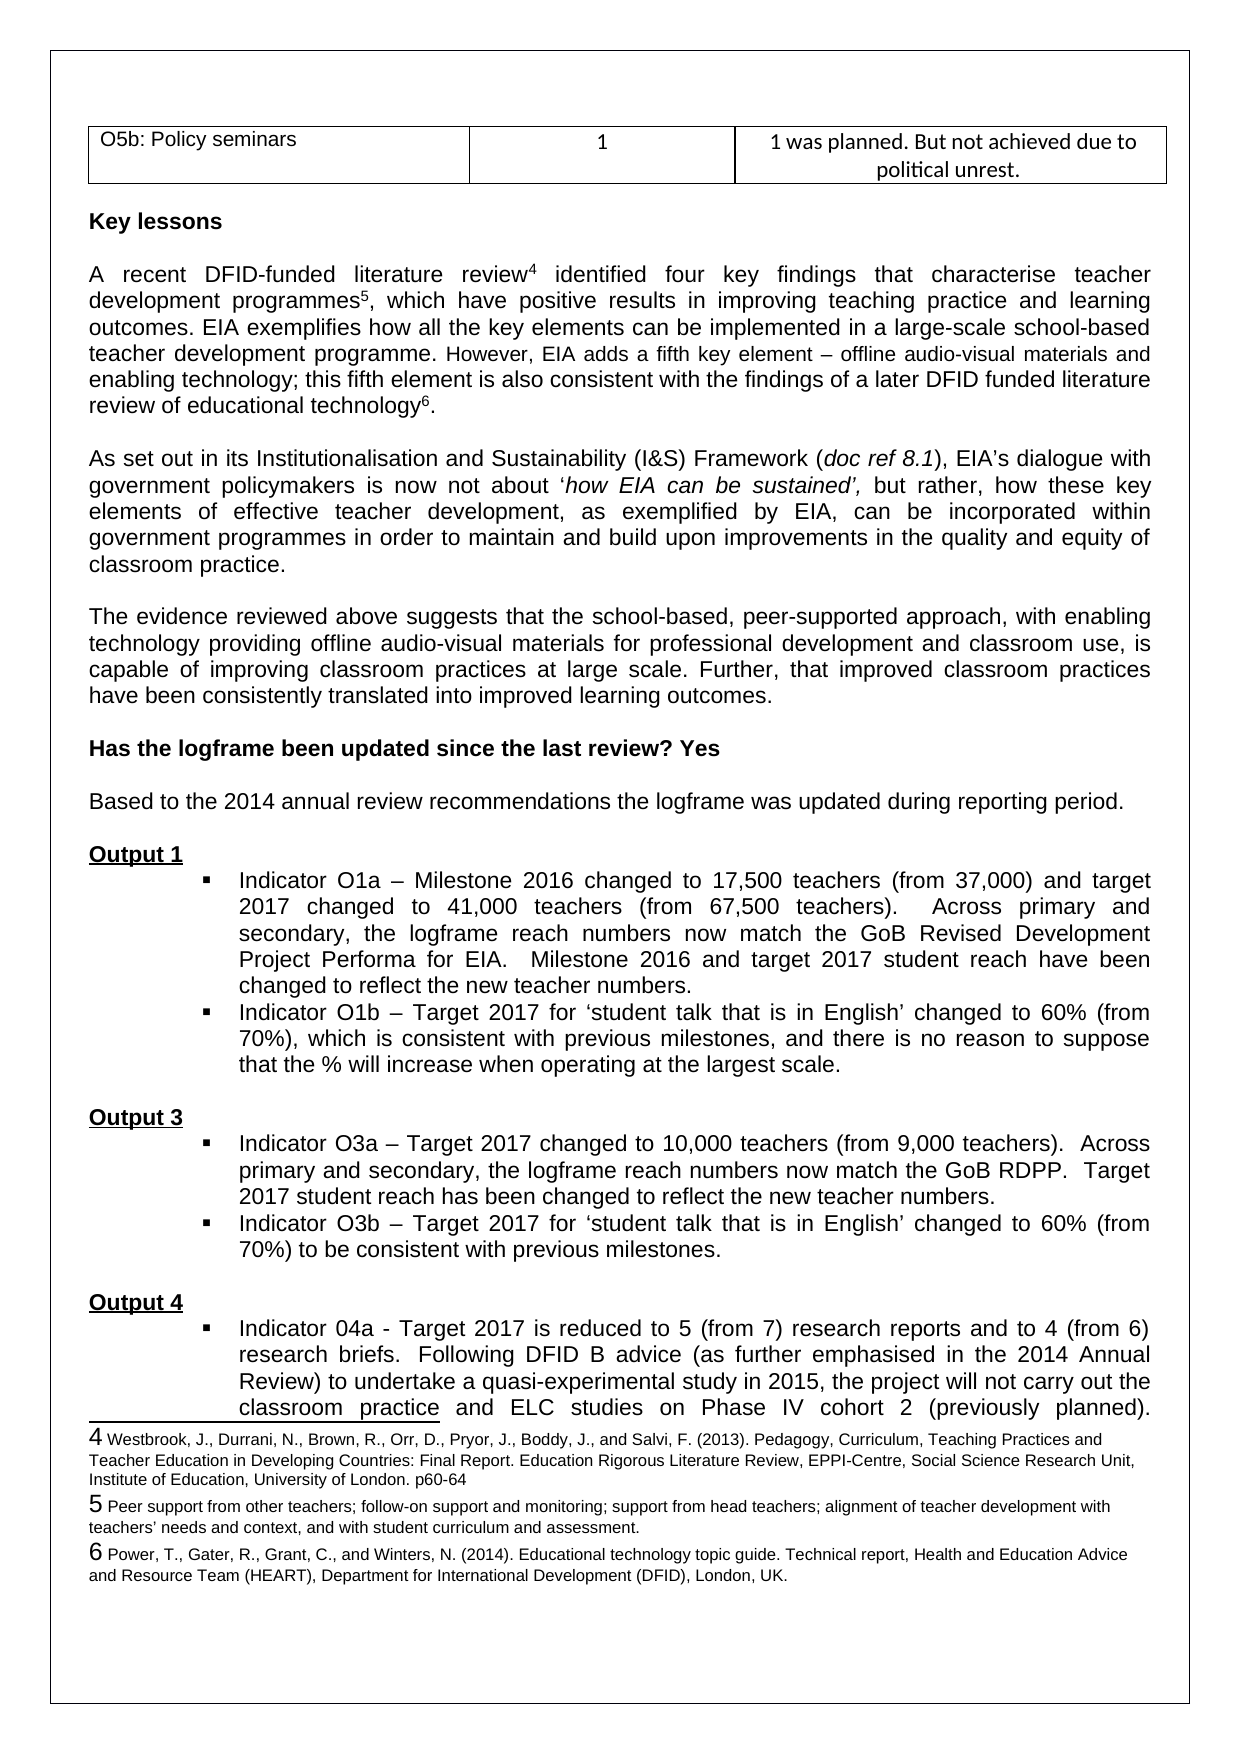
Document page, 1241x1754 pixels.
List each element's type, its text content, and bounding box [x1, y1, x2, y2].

text Power, T., Gater, R., Grant, C., and Winters, N. (2014). Educational technology topic guide. Technical report, Health and Education Advice and Resource Team (HEART), Department for International Development (DFID), London, UK. [89, 1537, 1152, 1585]
table_cell 1 [470, 127, 734, 183]
text The evidence reviewed above suggests that the school-based, peer-supported approach, with enabling technology providing offline audio-visual materials for professional development and classroom use, is capable of improving classroom practices at large scale. Further, that improved classroom practices have been consistently translated into improved learning outcomes. [89, 603, 1152, 709]
text Based to the 2014 annual review recommendations the logframe was updated during reporting period. [89, 788, 1152, 814]
text Key lessons [89, 208, 1152, 234]
text A recent DFID-funded literature review identified four key findings that characterise teacher development programmes, which have positive results in improving teaching practice and learning outcomes. EIA exemplifies how all the key elements can be implemented in a large-scale school-based teacher development programme. However, EIA adds a fifth key element – offline audio-visual materials and enabling technology; this fifth element is also consistent with the findings of a later DFID funded literature review of educational technology. [89, 261, 1152, 419]
text Output 4 [89, 1288, 1152, 1315]
table_cell O5b: Policy seminars [89, 127, 469, 183]
text As set out in its Institutionalisation and Sustainability (I&S) Framework (doc ref 8.1), EIA’s dialogue with government policymakers is now not about ‘how EIA can be sustained’, but rather, how these key elements of effective teacher development, as exemplified by EIA, can be incorporated within government programmes in order to maintain and build upon improvements in the quality and equity of classroom practice. [89, 445, 1152, 577]
text Output 1 [89, 841, 1152, 867]
list Indicator O1a – Milestone 2016 changed to 17,500 teachers (from 37,000) and target 2017 changed to 41,000 teachers (from 67,500 teachers). Across primary and secondary, the logframe reach numbers now match the GoB Revised Development Project Performa for EIA. Milestone 2016 and target 2017 student reach have been changed to reflect the new teacher numbers. [201, 867, 1152, 999]
list Indicator O3a – Target 2017 changed to 10,000 teachers (from 9,000 teachers). Across primary and secondary, the logframe reach numbers now match the GoB RDPP. Target 2017 student reach has been changed to reflect the new teacher numbers. [201, 1130, 1152, 1209]
text Output 3 [89, 1104, 1152, 1130]
text Has the logframe been updated since the last review? Yes [89, 735, 1152, 761]
list Indicator O3b – Target 2017 for ‘student talk that is in English’ changed to 60% (from 70%) to be consistent with previous milestones. [201, 1209, 1152, 1262]
text Peer support from other teachers; follow-on support and monitoring; support from head teachers; alignment of teacher development with teachers’ needs and context, and with student curriculum and assessment. [89, 1489, 1152, 1537]
list Indicator 04a - Target 2017 is reduced to 5 (from 7) research reports and to 4 (from 6) research briefs. Following DFID B advice (as further emphasised in the 2014 Annual Review) to undertake a quasi-experimental study in 2015, the project will not carry out the classroom practice and ELC studies on Phase IV cohort 2 (previously planned). [201, 1315, 1152, 1420]
list Indicator O1b – Target 2017 for ‘student talk that is in English’ changed to 60% (from 70%), which is consistent with previous milestones, and there is no reason to suppose that the % will increase when operating at the largest scale. [201, 999, 1152, 1078]
text Westbrook, J., Durrani, N., Brown, R., Orr, D., Pryor, J., Boddy, J., and Salvi, F. (2013). Pedagogy, Curriculum, Teaching Practices and Teacher Education in Developing Countries: Final Report. Education Rigorous Literature Review, EPPI-Centre, Social Science Research Unit, Institute of Education, University of London. p60-64 [89, 1422, 1152, 1489]
table_cell 1 was planned. But not achieved due to political unrest. [736, 127, 1166, 183]
